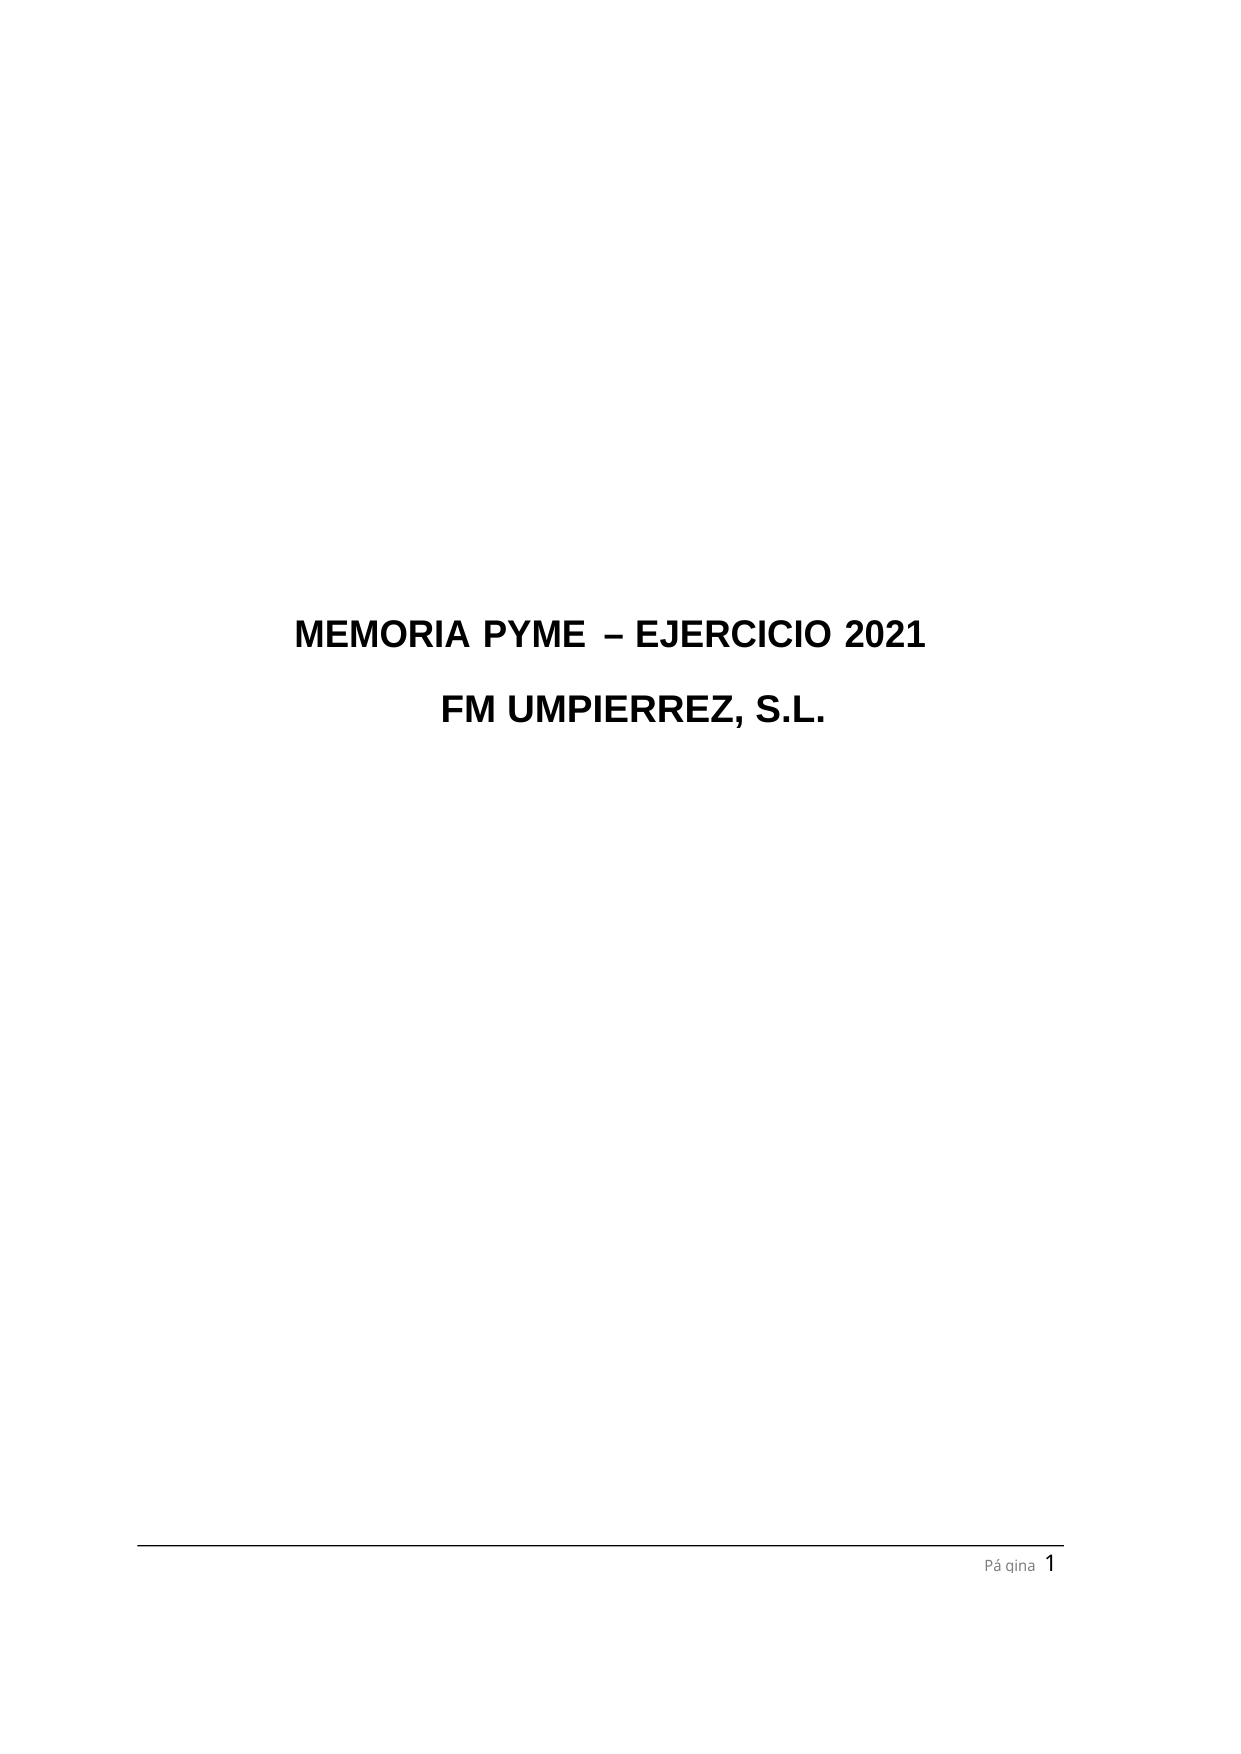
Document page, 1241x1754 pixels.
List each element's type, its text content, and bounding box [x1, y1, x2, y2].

text MEMORIA PYME – EJERCICIO 2021 FM UMPIERREZ, S.L. [294, 611, 929, 731]
